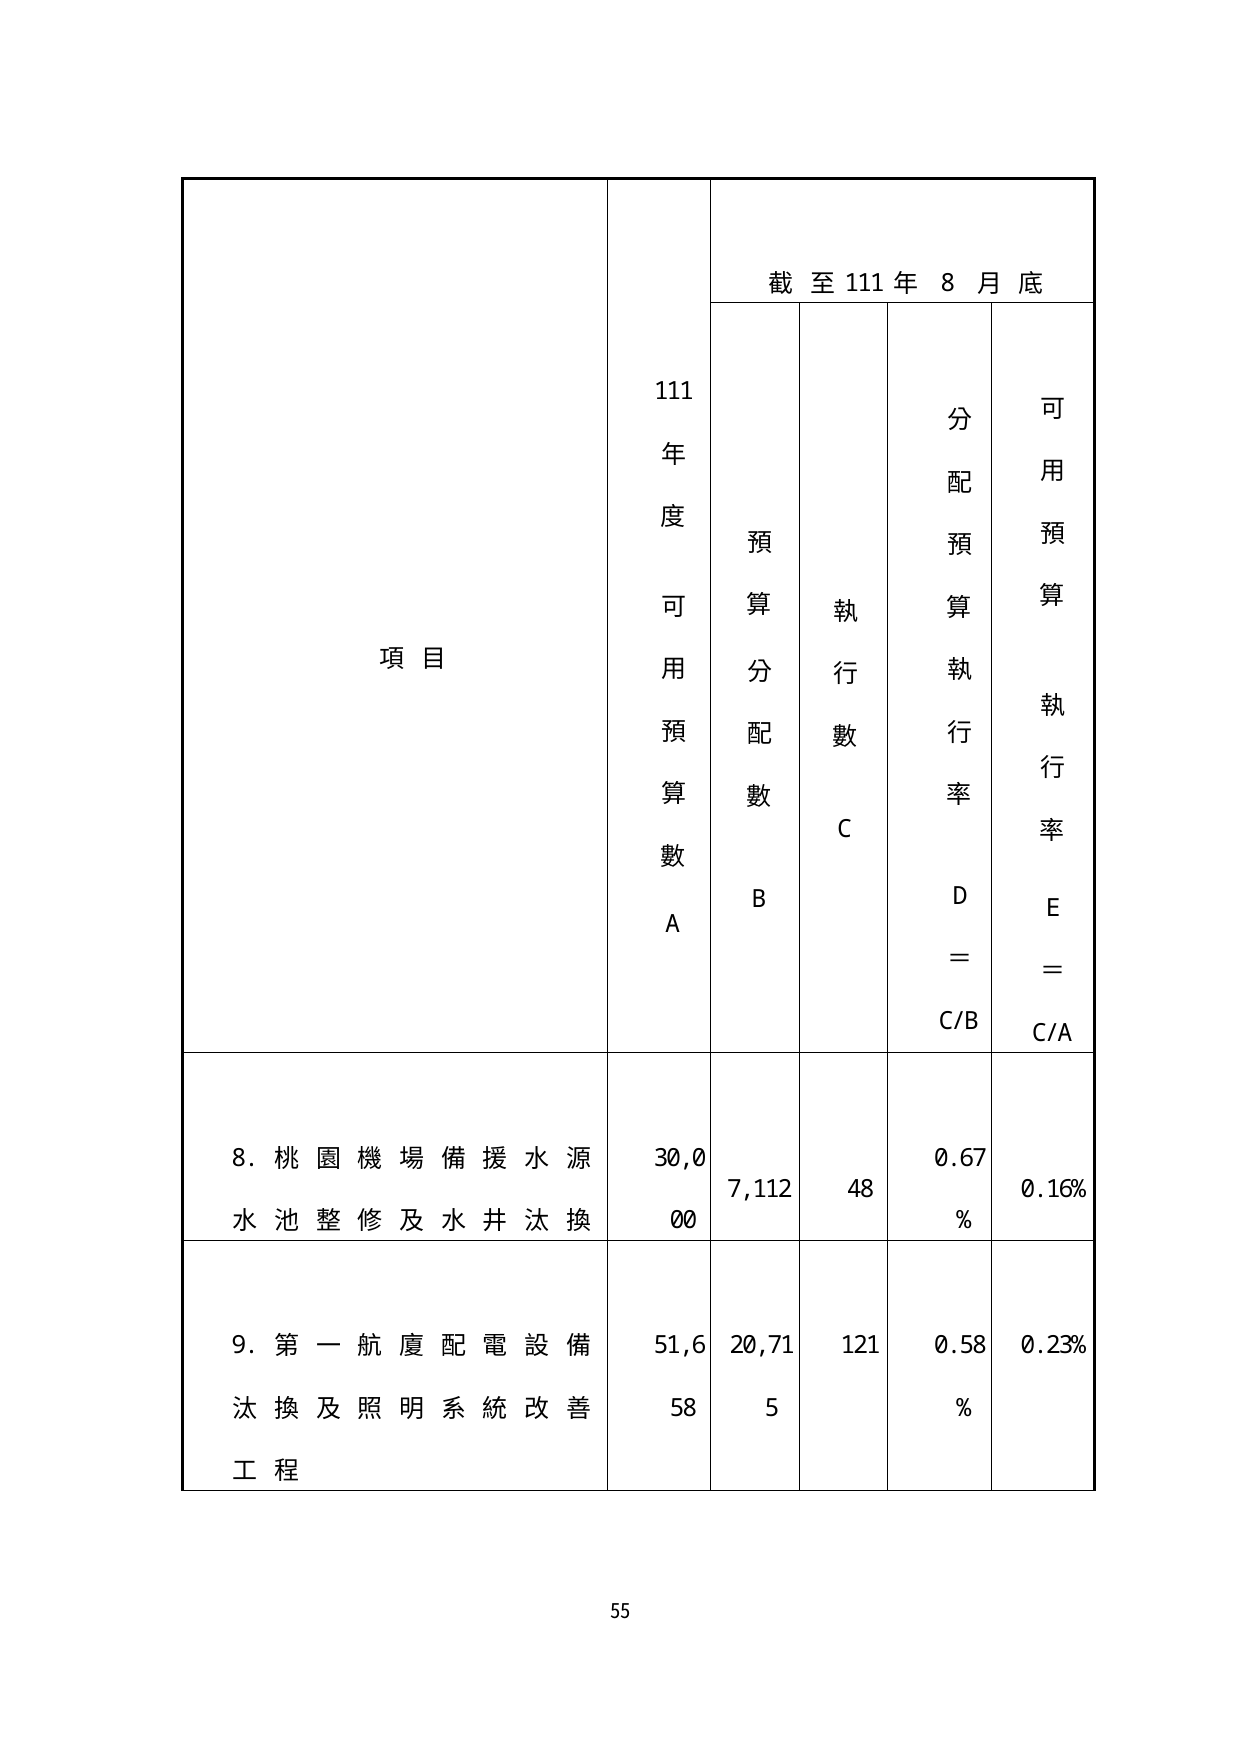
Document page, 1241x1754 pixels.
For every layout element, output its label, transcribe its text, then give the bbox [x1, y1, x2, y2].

table_cell 30,000 [608, 1053, 710, 1240]
table_cell 7,112 [711, 1053, 799, 1240]
table_cell 執行數 C [800, 303, 887, 1052]
table_cell 0.67% [888, 1053, 991, 1240]
table_cell 51,658 [608, 1241, 710, 1490]
table_cell 0.58% [888, 1241, 991, 1490]
table_header 截至111年8月底 [711, 180, 1093, 302]
table_cell 預算 分配數 B [711, 303, 799, 1052]
table_cell 20,715 [711, 1241, 799, 1490]
table_cell 48 [800, 1053, 887, 1240]
table_cell 可用預算 執行率 E＝C/A [992, 303, 1093, 1052]
table_header 111年度 可用預算數 A [608, 180, 710, 1052]
table_header 項目 [184, 180, 607, 1052]
table_cell 9.第一航廈配電設備汰換及照明系統改善工程 [184, 1241, 607, 1490]
table_cell 分配預算 執行率 D＝C/B [888, 303, 991, 1052]
table_cell 8.桃園機場備援水源水池整修及水井汰換 [184, 1053, 607, 1240]
table_cell 121 [800, 1241, 887, 1490]
table_cell 0.16% [992, 1053, 1093, 1240]
table_cell 0.23% [992, 1241, 1093, 1490]
